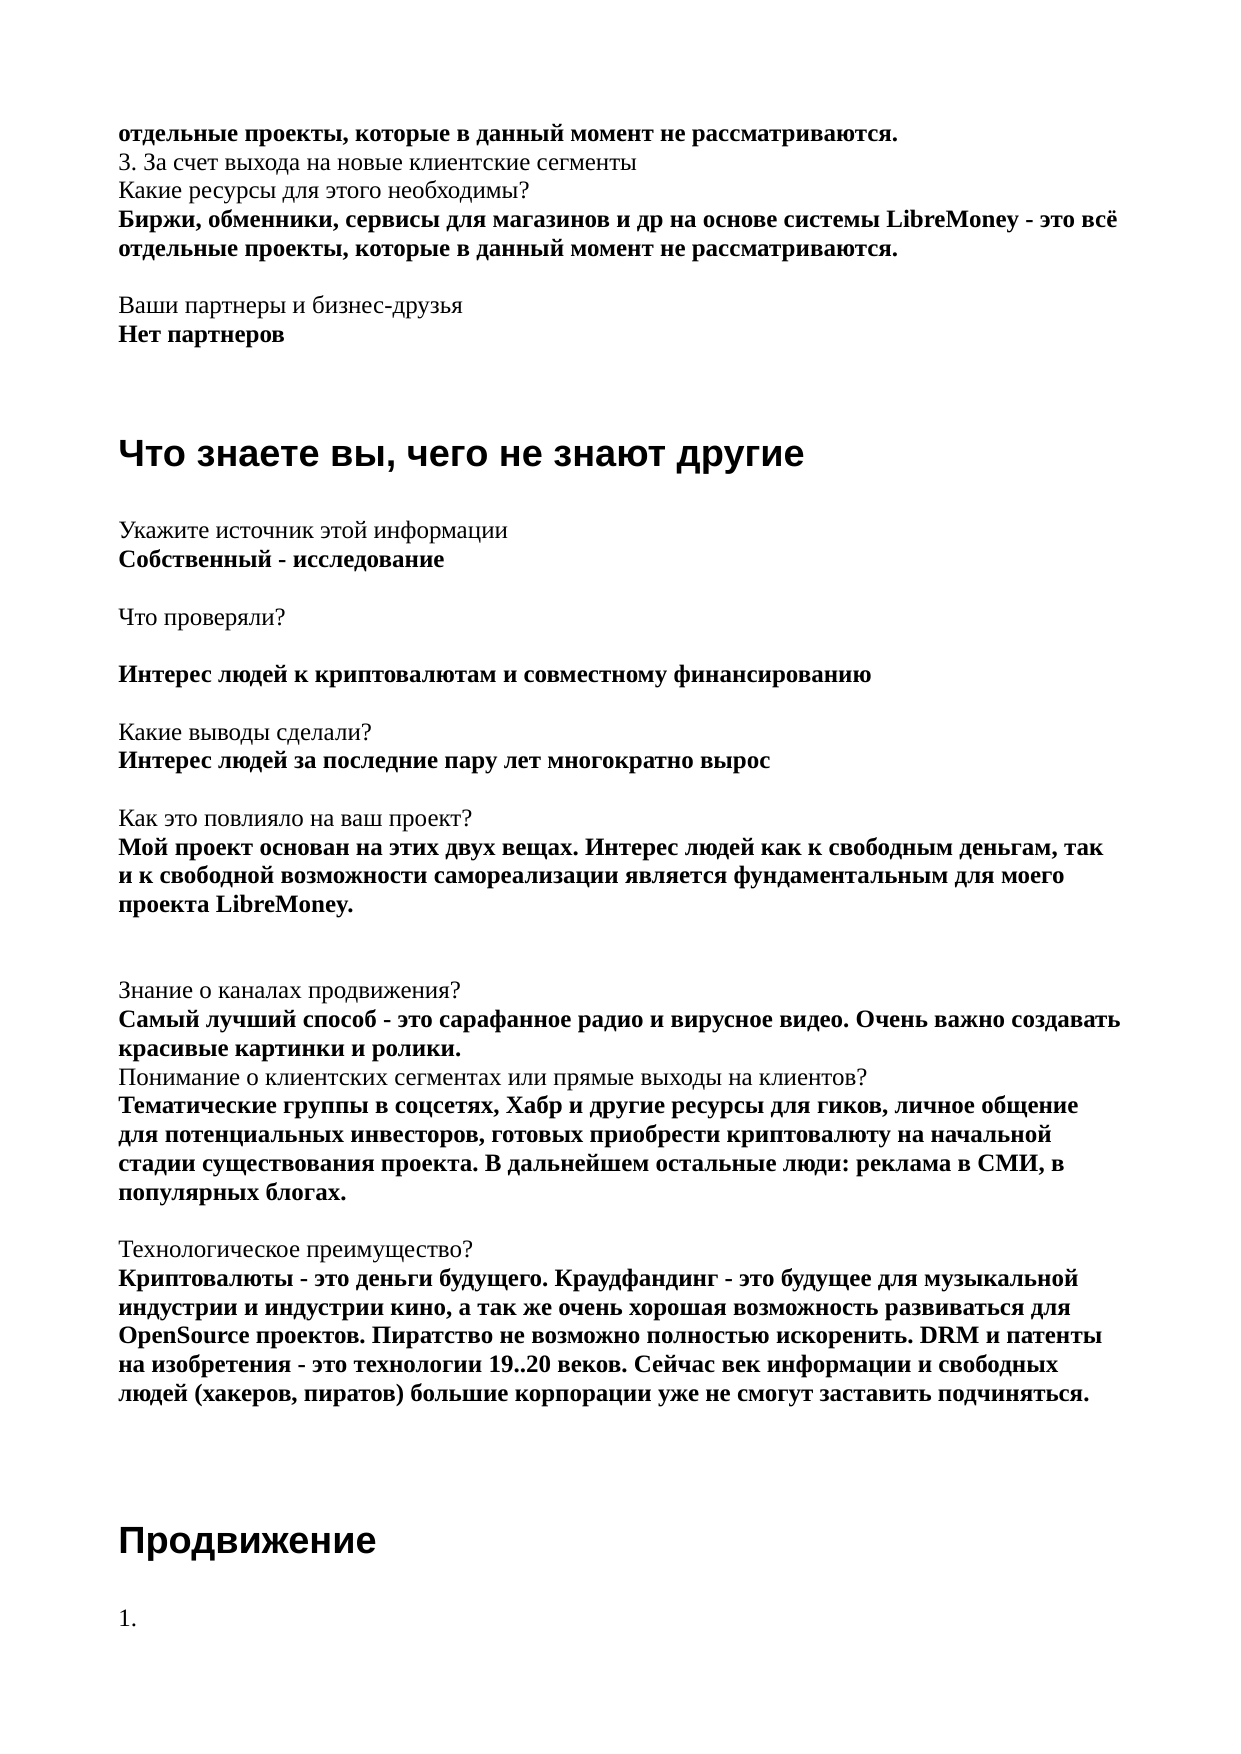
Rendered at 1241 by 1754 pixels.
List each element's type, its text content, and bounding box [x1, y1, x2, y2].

text Знание о каналах продвижения? [118, 976, 1122, 1004]
subtitle Продвижение [118, 1518, 1122, 1562]
text Нет партнеров [118, 319, 1122, 348]
text 1. [118, 1603, 1122, 1632]
subtitle Что знаете вы, чего не знают другие [118, 431, 1122, 474]
text Технологическое преимущество? [118, 1234, 1122, 1263]
text Собственный - исследование [118, 544, 1122, 573]
text Укажите источник этой информации [118, 516, 1122, 544]
text Как это повлияло на ваш проект? [118, 803, 1122, 832]
text Криптовалюты - это деньги будущего. Краудфандинг - это будущее для музыкальной индустрии и индустрии кино, а так же очень хорошая возможность развиваться для OpenSource проектов. Пиратство не возможно полностью искоренить. DRM и патенты на изобретения - это технологии 19..20 веков. Сейчас век информации и свободных людей (хакеров, пиратов) большие корпорации уже не смогут заставить подчиняться. [118, 1263, 1122, 1407]
text Интерес людей за последние пару лет многократно вырос [118, 746, 1122, 774]
text Понимание о клиентских сегментах или прямые выходы на клиентов? [118, 1062, 1122, 1091]
text Какие выводы сделали? [118, 717, 1122, 746]
text Интерес людей к криптовалютам и совместному финансированию [118, 659, 1122, 688]
text Мой проект основан на этих двух вещах. Интерес людей как к свободным деньгам, так и к свободной возможности самореализации является фундаментальным для моего проекта LibreMoney. [118, 832, 1122, 918]
text Ваши партнеры и бизнес-друзья [118, 291, 1122, 319]
text отдельные проекты, которые в данный момент не рассматриваются. [118, 118, 1122, 147]
text Биржи, обменники, сервисы для магазинов и др на основе системы LibreMoney - это всё отдельные проекты, которые в данный момент не рассматриваются. [118, 204, 1122, 262]
text Тематические группы в соцсетях, Хабр и другие ресурсы для гиков, личное общение для потенциальных инвесторов, готовых приобрести криптовалюту на начальной стадии существования проекта. В дальнейшем остальные люди: реклама в СМИ, в популярных блогах. [118, 1091, 1122, 1206]
text Какие ресурсы для этого необходимы? [118, 176, 1122, 204]
text Что проверяли? [118, 602, 1122, 631]
text Самый лучший способ - это сарафанное радио и вирусное видео. Очень важно создавать красивые картинки и ролики. [118, 1004, 1122, 1062]
text 3. За счет выхода на новые клиентские сегменты [118, 147, 1122, 176]
